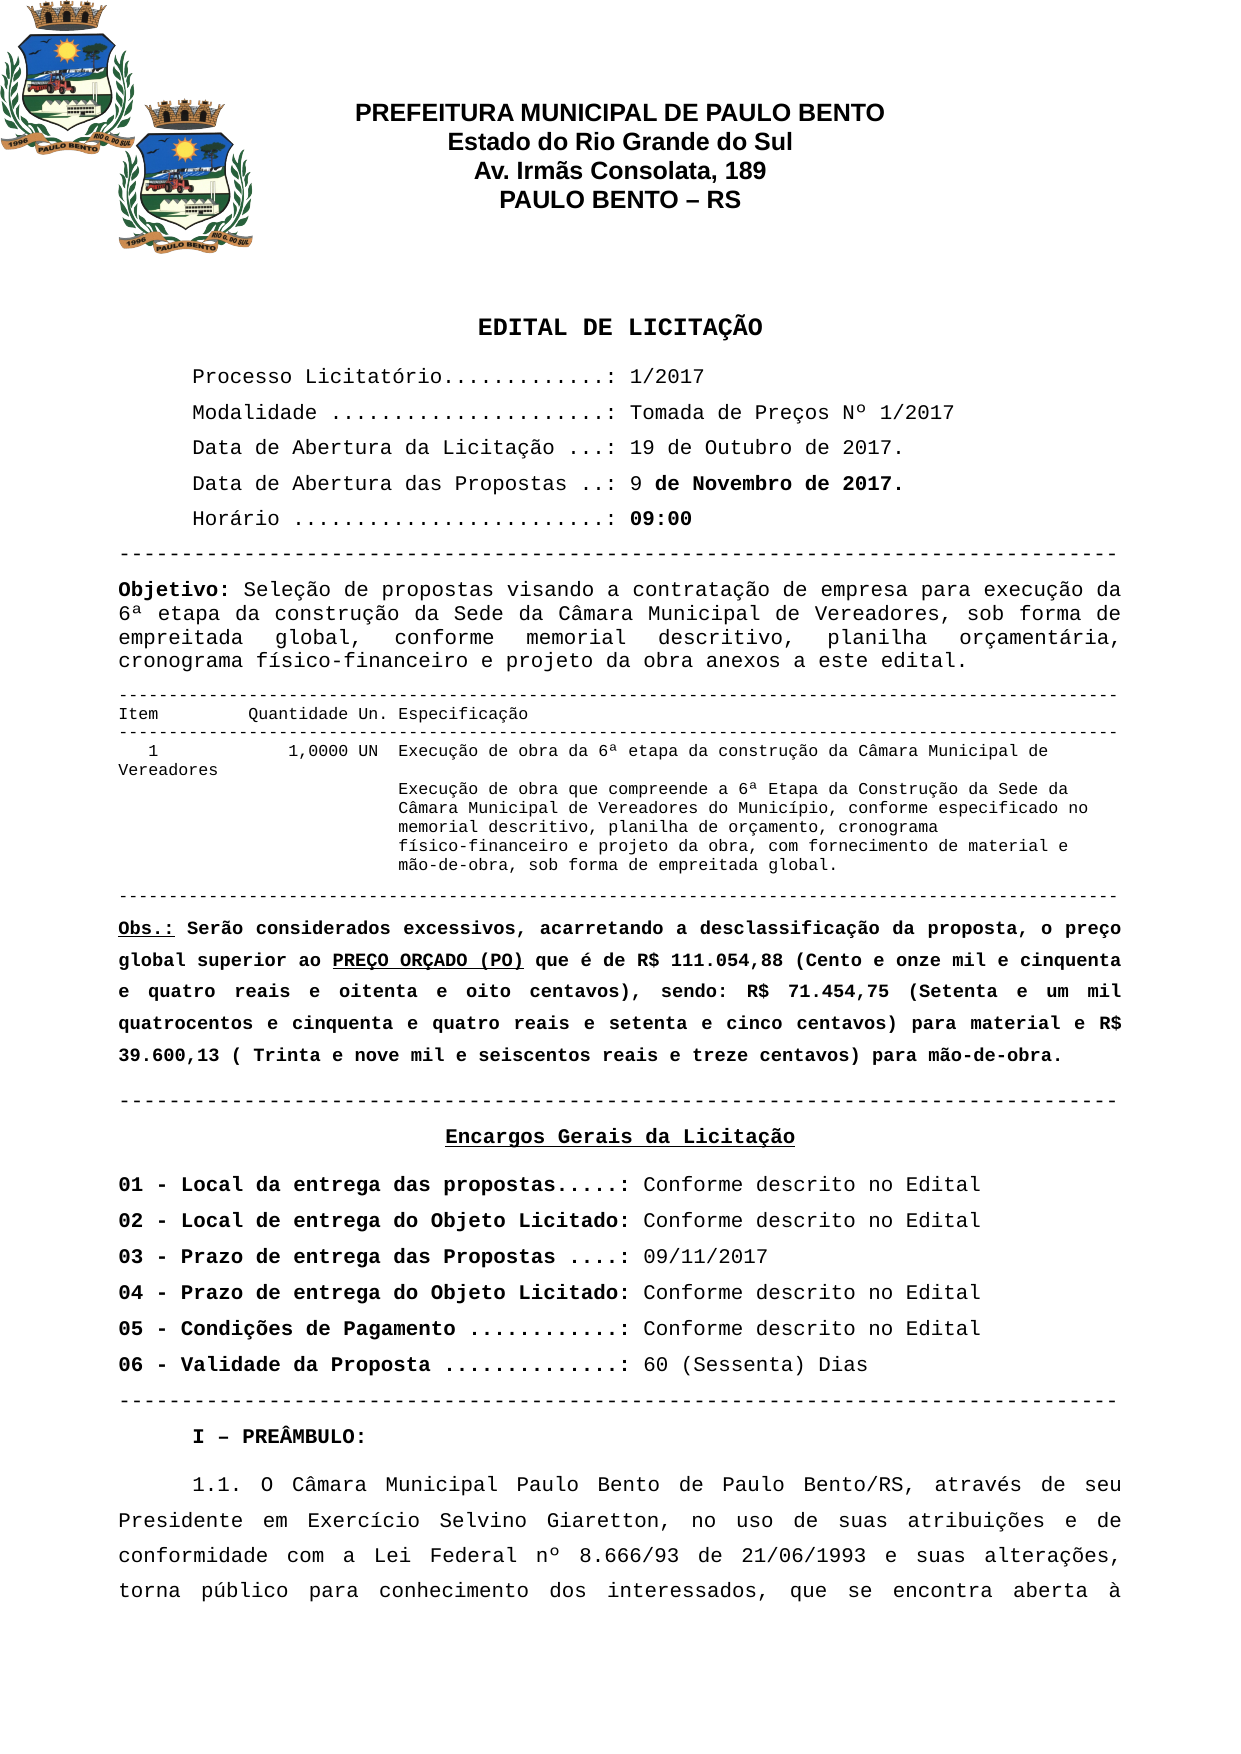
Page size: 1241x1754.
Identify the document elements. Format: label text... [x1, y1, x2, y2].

text 01 - Local da entrega das propostas.....: Conforme descrito no Edital [118, 1174, 1122, 1198]
text Horário .........................: 09:00 [118, 508, 1122, 532]
text Processo Licitatório.............: 1/2017 [118, 366, 1122, 390]
text 02 - Local de entrega do Objeto Licitado: Conforme descrito no Edital [118, 1210, 1122, 1234]
picture [0, 0, 253, 254]
text -------------------------------------------------------------------------------- [118, 1090, 1122, 1114]
text 04 - Prazo de entrega do Objeto Licitado: Conforme descrito no Edital [118, 1282, 1122, 1306]
text I – PREÂMBULO: [118, 1426, 1122, 1450]
text 1.1. O Câmara Municipal Paulo Bento de Paulo Bento/RS, através de seu Presidente em Exercício Selvino Giaretton, no uso de suas atribuições e de conformidade com a Lei Federal nº 8.666/93 de 21/06/1993 e suas alterações, torna público para conhecimento dos interessados, que se encontra aberta à [118, 1474, 1122, 1604]
text 05 - Condições de Pagamento ............: Conforme descrito no Edital [118, 1318, 1122, 1342]
text Obs.: Serão considerados excessivos, acarretando a desclassificação da proposta, o preço global superior ao PREÇO ORÇADO (PO) que é de R$ 111.054,88 (Cento e onze mil e cinquenta e quatro reais e oitenta e oito centavos), sendo: R$ 71.454,75 (Setenta e um mil quatrocentos e cinquenta e quatro reais e setenta e cinco centavos) para material e R$ 39.600,13 ( Trinta e nove mil e seiscentos reais e treze centavos) para mão-de-obra. [118, 918, 1122, 1067]
text -------------------------------------------------------------------------------- [118, 1390, 1122, 1414]
text Encargos Gerais da Licitação [118, 1126, 1122, 1150]
text ---------------------------------------------------------------------------------------------------- Item Quantidade Un. Especificação ---------------------------------------------------------------------------------------------------- 1 1,0000 UN Execução de obra da 6ª etapa da construção da Câmara Municipal de Vereadores Execução de obra que compreende a 6ª Etapa da Construção da Sede da Câmara Municipal de Vereadores do Município, conforme especificado no memorial descritivo, planilha de orçamento, cronograma físico-financeiro e projeto da obra, com fornecimento de material e mão-de-obra, sob forma de empreitada global. [118, 686, 1122, 875]
text Data de Abertura das Propostas ..: 9 de Novembro de 2017. [118, 472, 1122, 496]
text Modalidade ......................: Tomada de Preços Nº 1/2017 [118, 402, 1122, 425]
text 06 - Validade da Proposta ..............: 60 (Sessenta) Dias [118, 1354, 1122, 1378]
text -------------------------------------------------------------------------------- [118, 543, 1122, 567]
text EDITAL DE LICITAÇÃO [118, 314, 1122, 343]
text Objetivo: Seleção de propostas visando a contratação de empresa para execução da 6ª etapa da construção da Sede da Câmara Municipal de Vereadores, sob forma de empreitada global, conforme memorial descritivo, planilha orçamentária, cronograma físico-financeiro e projeto da obra anexos a este edital. [118, 579, 1122, 674]
text ---------------------------------------------------------------------------------------------------- [118, 887, 1122, 906]
text 03 - Prazo de entrega das Propostas ....: 09/11/2017 [118, 1246, 1122, 1270]
text Data de Abertura da Licitação ...: 19 de Outubro de 2017. [118, 437, 1122, 461]
